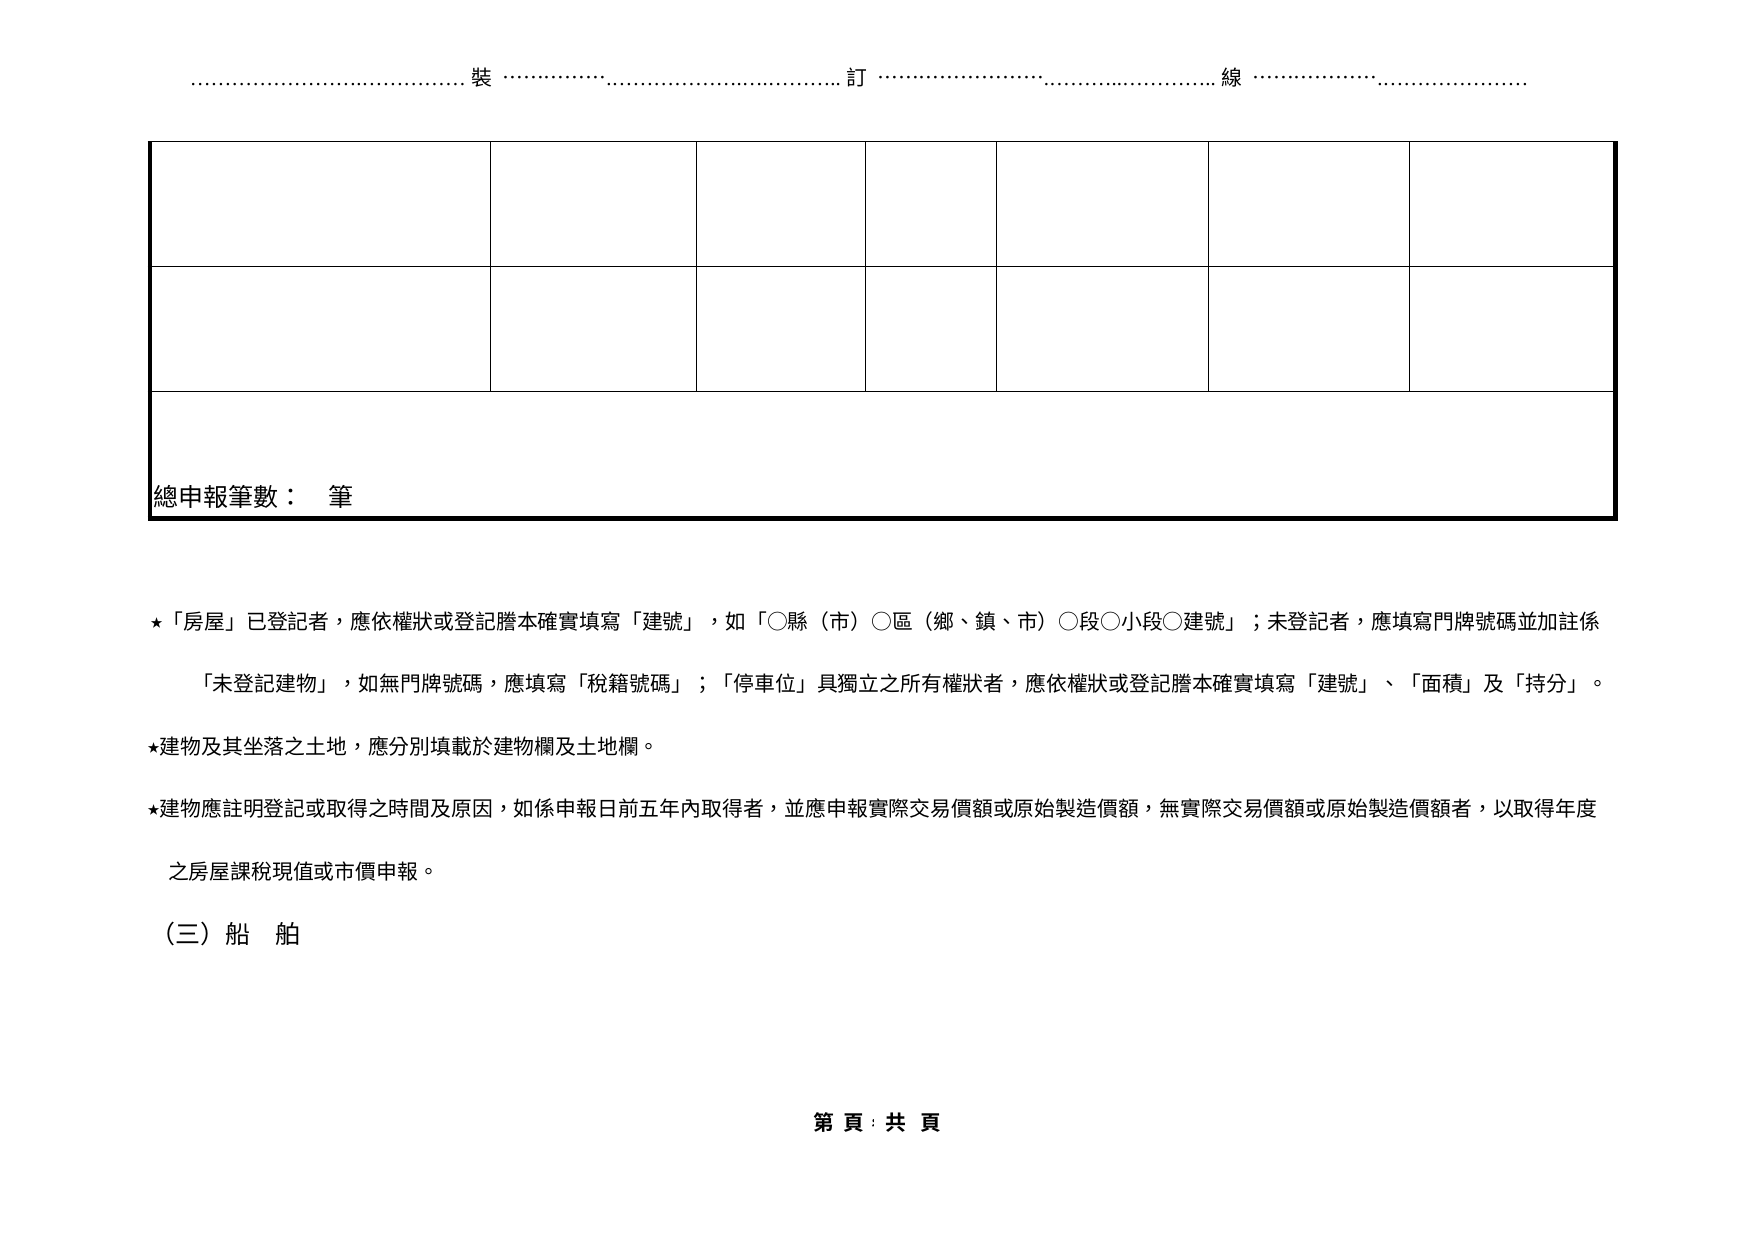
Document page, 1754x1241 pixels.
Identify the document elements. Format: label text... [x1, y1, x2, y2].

table_cell [1209, 267, 1409, 391]
table_cell [491, 142, 696, 266]
table_cell [697, 142, 865, 266]
table_cell [997, 267, 1208, 391]
table_cell [152, 142, 490, 266]
table_cell [697, 267, 865, 391]
text ★「房屋」已登記者，應依權狀或登記謄本確實填寫「建號」，如「○縣（市）○區（鄉、鎮、市）○段○小段○建號」；未登記者，應填寫門牌號碼並加註係「未登記建物」，如無門牌號碼，應填寫「稅籍號碼」；「停車位」具獨立之所有權狀者，應依權狀或登記謄本確實填寫「建號」、「面積」及「持分」。 [150, 578, 1604, 703]
table_cell [1410, 142, 1613, 266]
text ★建物應註明登記或取得之時間及原因，如係申報日前五年內取得者，並應申報實際交易價額或原始製造價額，無實際交易價額或原始製造價額者，以取得年度之房屋課稅現值或市價申報。 [147, 766, 1604, 891]
table_cell [152, 267, 490, 391]
text ★建物及其坐落之土地，應分別填載於建物欄及土地欄。 [126, 703, 1604, 766]
table_cell [866, 267, 996, 391]
table_cell 總申報筆數： 筆 [152, 392, 1613, 516]
table_cell [1209, 142, 1409, 266]
table_cell [866, 142, 996, 266]
table_cell [1410, 267, 1613, 391]
text （三）船 舶 [150, 891, 1604, 953]
table_cell [997, 142, 1208, 266]
table_cell [491, 267, 696, 391]
